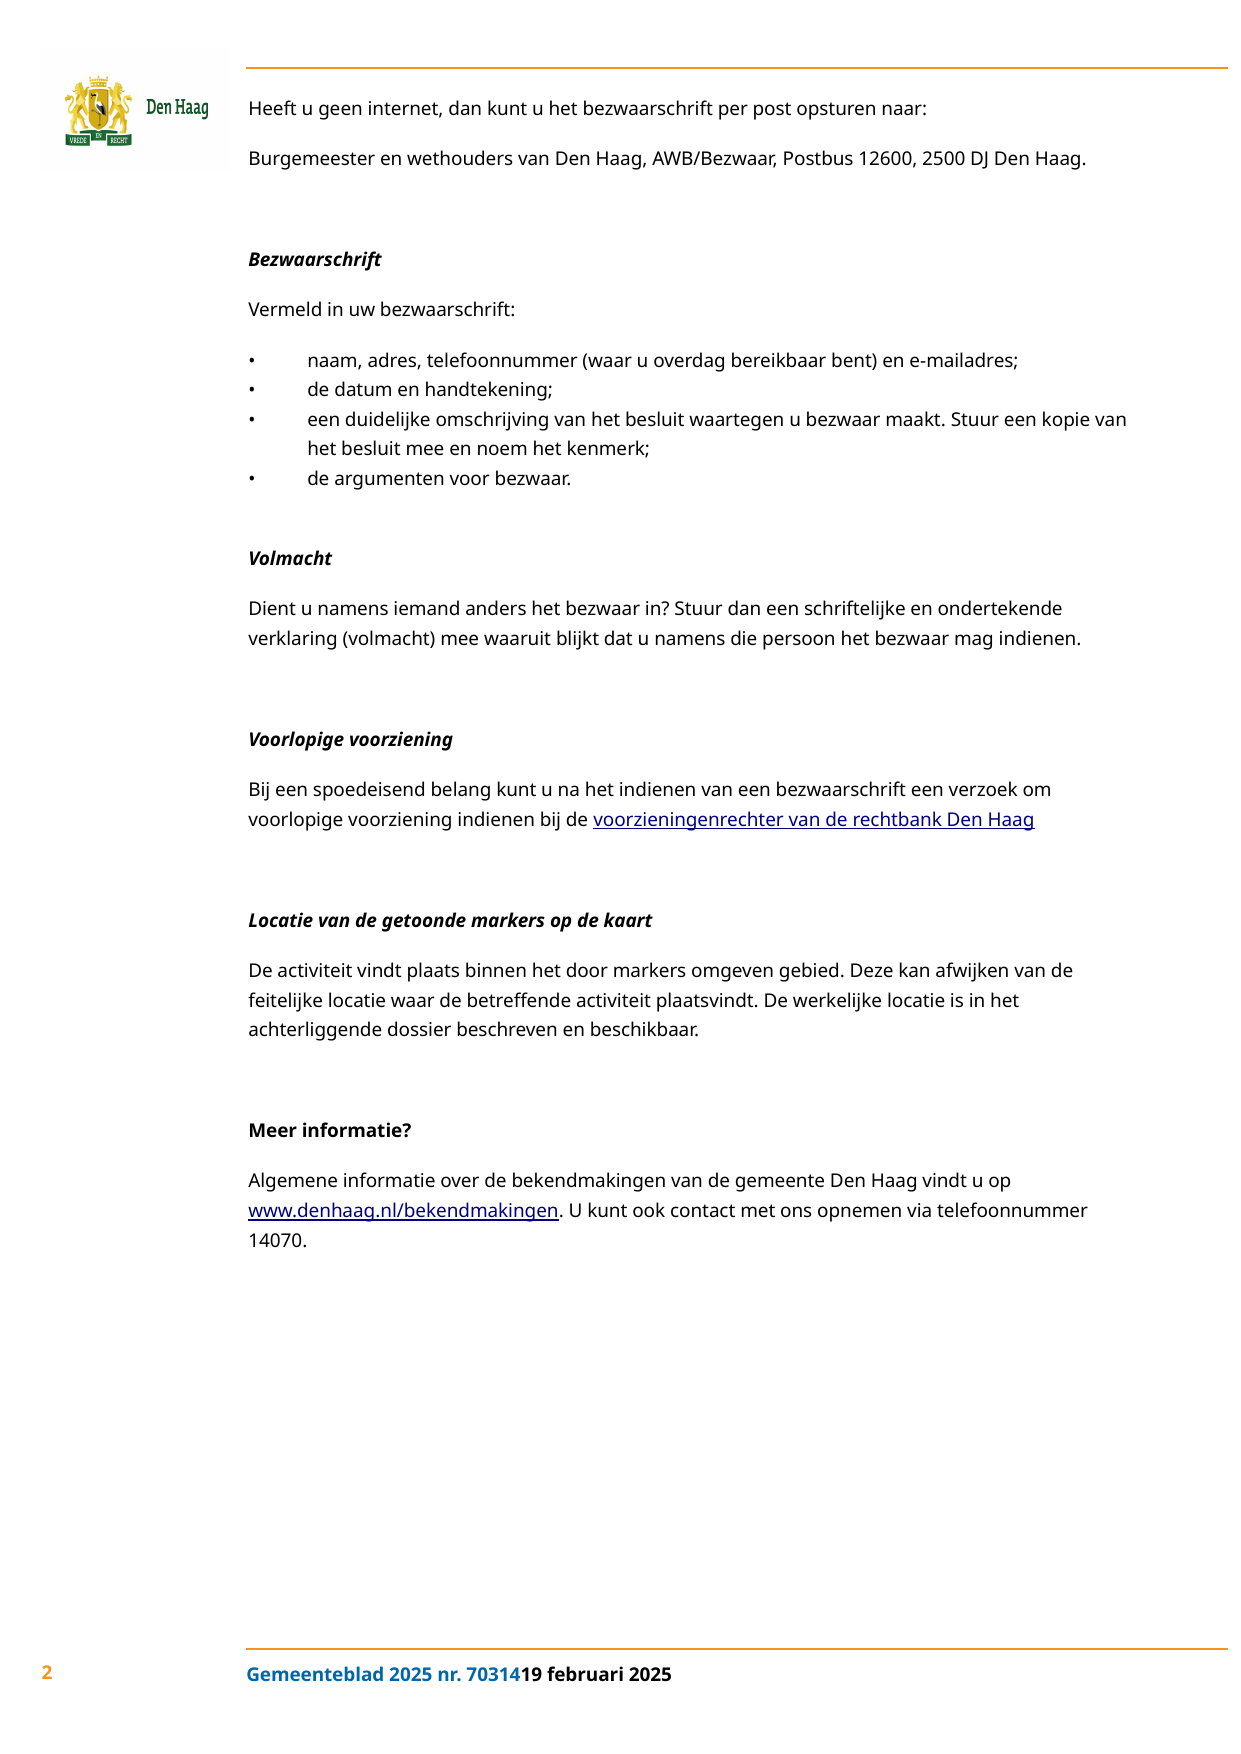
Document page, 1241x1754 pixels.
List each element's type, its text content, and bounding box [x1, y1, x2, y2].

text Dient u namens iemand anders het bezwaar in? Stuur dan een schriftelijke en ondertekende verklaring (volmacht) mee waaruit blijkt dat u namens die persoon het bezwaar mag indienen. [248, 596, 1152, 651]
text Meer informatie? [248, 1117, 1152, 1143]
text Heeft u geen internet, dan kunt u het bezwaarschrift per post opsturen naar: [248, 95, 1152, 121]
text Voorlopige voorziening [248, 726, 1152, 752]
text Locatie van de getoonde markers op de kaart [248, 907, 1152, 933]
text Bij een spoedeisend belang kunt u na het indienen van een bezwaarschrift een verzoek om voorlopige voorziening indienen bij de voorzieningenrechter van de rechtbank Den Haag [248, 776, 1152, 832]
text Volmacht [248, 545, 1152, 571]
text De activiteit vindt plaats binnen het door markers omgeven gebied. Deze kan afwijken van de feitelijke locatie waar de betreffende activiteit plaatsvindt. De werkelijke locatie is in het achterliggende dossier beschreven en beschikbaar. [248, 957, 1152, 1042]
list de argumenten voor bezwaar. [248, 465, 1152, 491]
list naam, adres, telefoonnummer (waar u overdag bereikbaar bent) en e-mailadres; [248, 347, 1152, 373]
list de datum en handtekening; [248, 376, 1152, 402]
text Burgemeester en wethouders van Den Haag, AWB/Bezwaar, Postbus 12600, 2500 DJ Den Haag. [248, 145, 1152, 171]
text Bezwaarschrift [248, 246, 1152, 272]
list een duidelijke omschrijving van het besluit waartegen u bezwaar maakt. Stuur een kopie van het besluit mee en noem het kenmerk; [248, 406, 1152, 461]
text Algemene informatie over de bekendmakingen van de gemeente Den Haag vindt u op www.denhaag.nl/bekendmakingen. U kunt ook contact met ons opnemen via telefoonnummer 14070. [248, 1168, 1152, 1253]
picture [41, 47, 231, 172]
text Vermeld in uw bezwaarschrift: [248, 296, 1152, 322]
